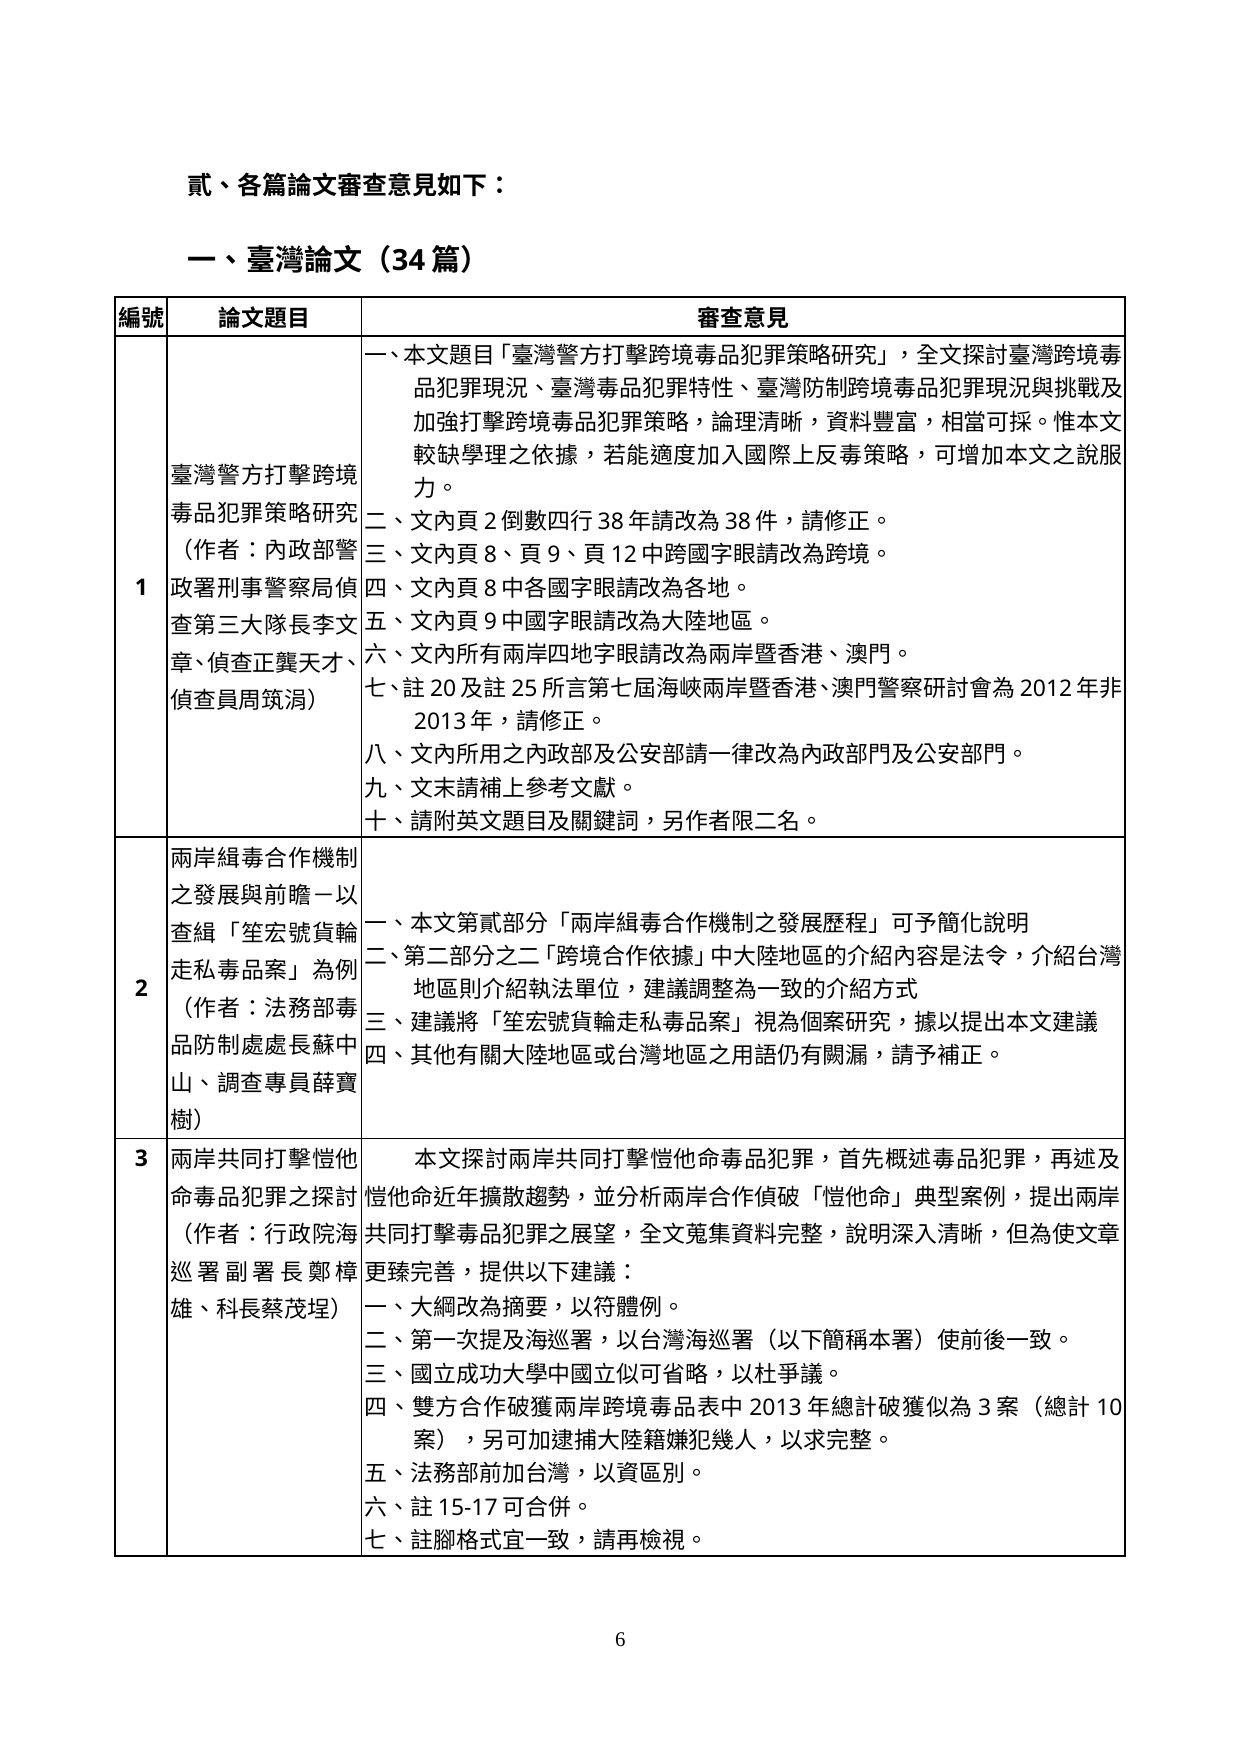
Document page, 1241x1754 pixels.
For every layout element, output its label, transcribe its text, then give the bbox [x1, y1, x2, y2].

table_cell 一、本文第貳部分「兩岸緝毒合作機制之發展歷程」可予簡化說明 二、第二部分之二「跨境合作依據」中大陸地區的介紹內容是法令，介紹台灣地區則介紹執法單位，建議調整為一致的介紹方式 三、建議將「笙宏號貨輪走私毒品案」視為個案研究，據以提出本文建議 四、其他有關大陸地區或台灣地區之用語仍有闕漏，請予補正。 [362, 838, 1124, 1137]
table_header 論文題目 [168, 298, 361, 335]
table_header 審查意見 [362, 298, 1124, 335]
table_cell 1 [116, 337, 166, 836]
table_cell 一、本文題目「臺灣警方打擊跨境毒品犯罪策略研究」，全文探討臺灣跨境毒品犯罪現況、臺灣毒品犯罪特性、臺灣防制跨境毒品犯罪現況與挑戰及加強打擊跨境毒品犯罪策略，論理清晰，資料豐富，相當可採。惟本文較缺學理之依據，若能適度加入國際上反毒策略，可增加本文之說服力。 二、文內頁2倒數四行38年請改為38件，請修正。 三、文內頁8、頁9、頁12中跨國字眼請改為跨境。 四、文內頁8中各國字眼請改為各地。 五、文內頁9中國字眼請改為大陸地區。 六、文內所有兩岸四地字眼請改為兩岸暨香港、澳門。 七、註20及註25所言第七屆海峽兩岸暨香港、澳門警察研討會為2012年非2013年，請修正。 八、文內所用之內政部及公安部請一律改為內政部門及公安部門。 九、文末請補上參考文獻。 十、請附英文題目及關鍵詞，另作者限二名。 [362, 337, 1124, 836]
table_cell 2 [116, 838, 166, 1137]
table_cell 本文探討兩岸共同打擊愷他命毒品犯罪，首先概述毒品犯罪，再述及愷他命近年擴散趨勢，並分析兩岸合作偵破「愷他命」典型案例，提出兩岸共同打擊毒品犯罪之展望，全文蒐集資料完整，說明深入清晰，但為使文章更臻完善，提供以下建議： 一、大綱改為摘要，以符體例。 二、第一次提及海巡署，以台灣海巡署（以下簡稱本署）使前後一致。 三、國立成功大學中國立似可省略，以杜爭議。 四、雙方合作破獲兩岸跨境毒品表中2013年總計破獲似為3案（總計10案），另可加逮捕大陸籍嫌犯幾人，以求完整。 五、法務部前加台灣，以資區別。 六、註15-17可合併。 七、註腳格式宜一致，請再檢視。 [362, 1139, 1124, 1555]
text 一、臺灣論文（34篇） [187, 221, 1053, 296]
table_header 編號 [116, 298, 166, 335]
table_cell 兩岸緝毒合作機制之發展與前瞻－以查緝「笙宏號貨輪走私毒品案」為例（作者：法務部毒品防制處處長蘇中山、調查專員薛寶樹） [168, 838, 361, 1137]
table_cell 3 [116, 1139, 166, 1555]
table_cell 兩岸共同打擊愷他命毒品犯罪之探討（作者：行政院海巡署副署長鄭樟雄、科長蔡茂埕） [168, 1139, 361, 1555]
table_cell 臺灣警方打擊跨境毒品犯罪策略研究（作者：內政部警政署刑事警察局偵查第三大隊長李文章、偵查正龔天才、偵查員周筑涓） [168, 337, 361, 836]
text 貳、各篇論文審查意見如下： [187, 164, 1053, 202]
